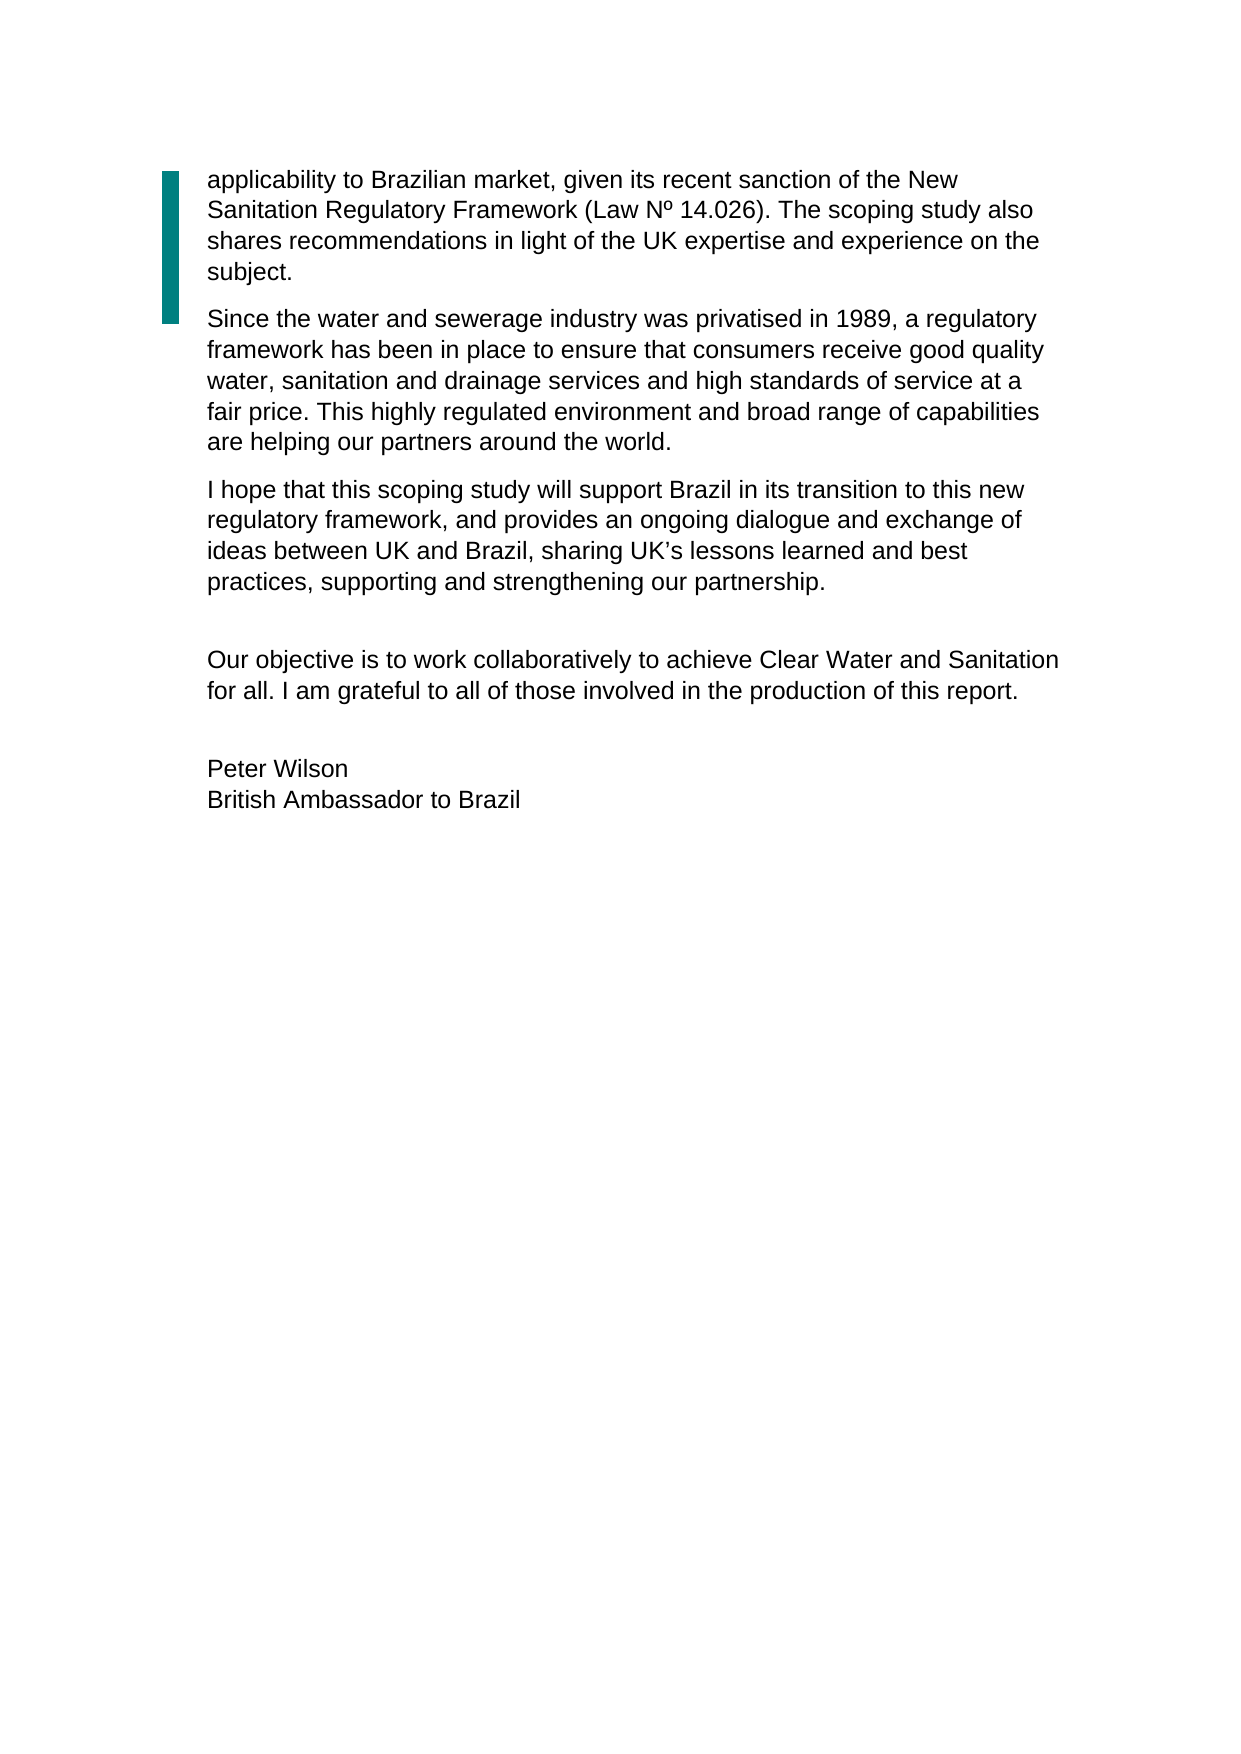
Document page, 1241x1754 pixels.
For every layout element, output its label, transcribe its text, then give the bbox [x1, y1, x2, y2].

text Since the water and sewerage industry was privatised in 1989, a regulatory framework has been in place to ensure that consumers receive good quality water, sanitation and drainage services and high standards of service at a fair price. This highly regulated environment and broad range of capabilities are helping our partners around the world. [207, 304, 1063, 456]
text applicability to Brazilian market, given its recent sanction of the New Sanitation Regulatory Framework (Law Nº 14.026). The scoping study also shares recommendations in light of the UK expertise and experience on the subject. [207, 165, 1063, 286]
text Peter Wilson [207, 754, 1063, 783]
text I hope that this scoping study will support Brazil in its transition to this new regulatory framework, and provides an ongoing dialogue and exchange of ideas between UK and Brazil, sharing UK’s lessons learned and best practices, supporting and strengthening our partnership. [207, 475, 1063, 596]
text British Ambassador to Brazil [207, 784, 1063, 813]
text Our objective is to work collaboratively to achieve Clear Water and Sanitation for all. I am grateful to all of those involved in the production of this report. [207, 645, 1063, 704]
